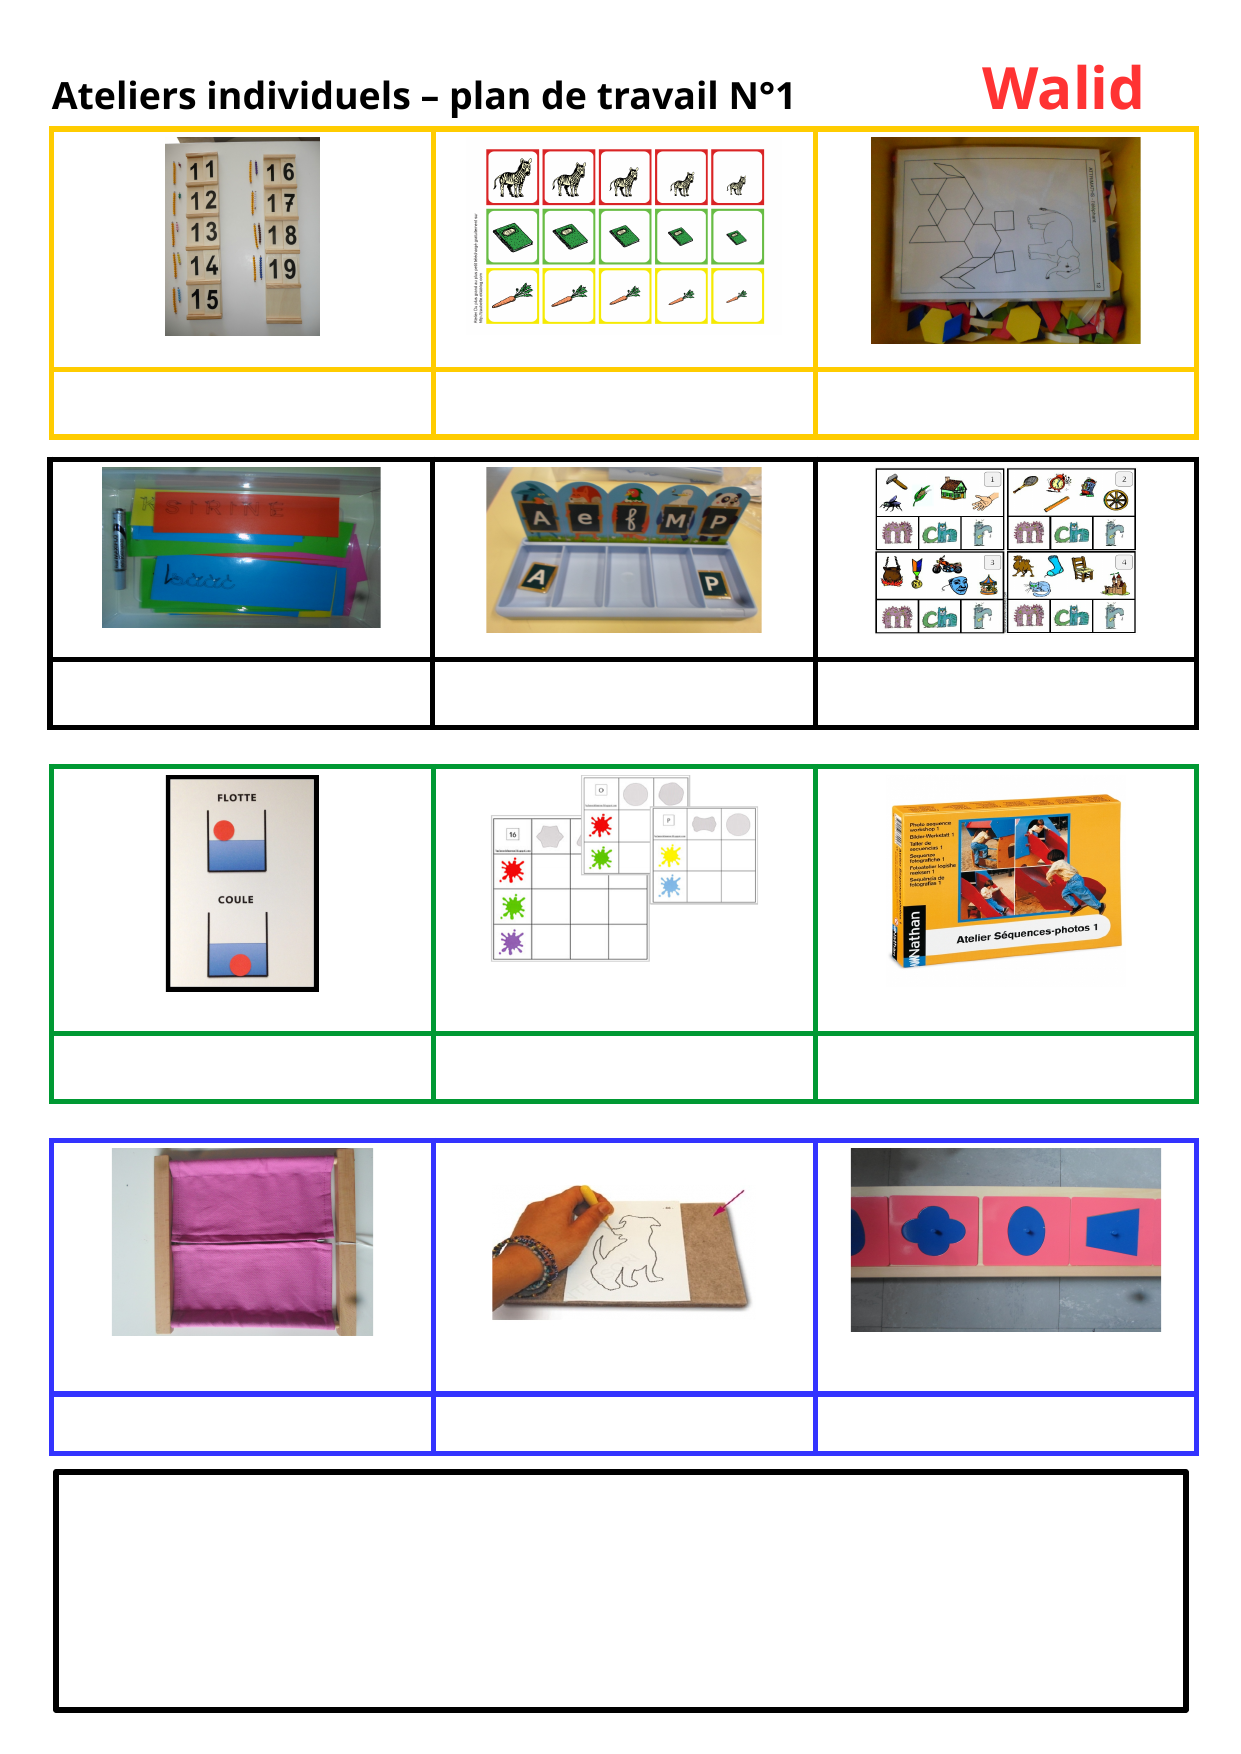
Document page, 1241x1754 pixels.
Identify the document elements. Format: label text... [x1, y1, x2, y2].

picture [850, 1148, 1162, 1332]
table_cell [818, 372, 1194, 434]
table_header [54, 769, 431, 1031]
picture [466, 137, 783, 335]
picture [490, 775, 759, 962]
table_header [435, 462, 813, 657]
table_header [54, 1143, 431, 1391]
table_header [818, 769, 1194, 1031]
picture [486, 467, 762, 633]
table_header [436, 335, 813, 367]
picture [111, 1148, 374, 1336]
table_header [436, 1143, 813, 1391]
table_header [436, 132, 813, 334]
table_cell [435, 662, 813, 725]
picture [165, 775, 319, 992]
table_cell [818, 1397, 1194, 1451]
picture [165, 137, 320, 336]
table_header [818, 132, 1194, 367]
table_cell [436, 372, 813, 434]
picture [871, 137, 1141, 344]
picture [886, 775, 1126, 987]
table_header [818, 462, 1194, 657]
table_cell [54, 372, 431, 434]
table_header [436, 769, 813, 1031]
table_cell [436, 1397, 813, 1451]
table_header [53, 462, 430, 657]
picture [102, 467, 381, 628]
table_cell [53, 662, 430, 725]
table_cell [818, 662, 1194, 725]
table_cell [54, 1397, 431, 1451]
text Ateliers individuels – plan de travail N°1 Walid [52, 47, 1197, 126]
table_header [54, 132, 431, 367]
table_cell [818, 1036, 1194, 1099]
picture [874, 467, 1138, 635]
table_cell [436, 1036, 813, 1099]
table_cell [54, 1036, 431, 1099]
table_header [818, 1143, 1194, 1391]
picture [492, 1148, 757, 1357]
